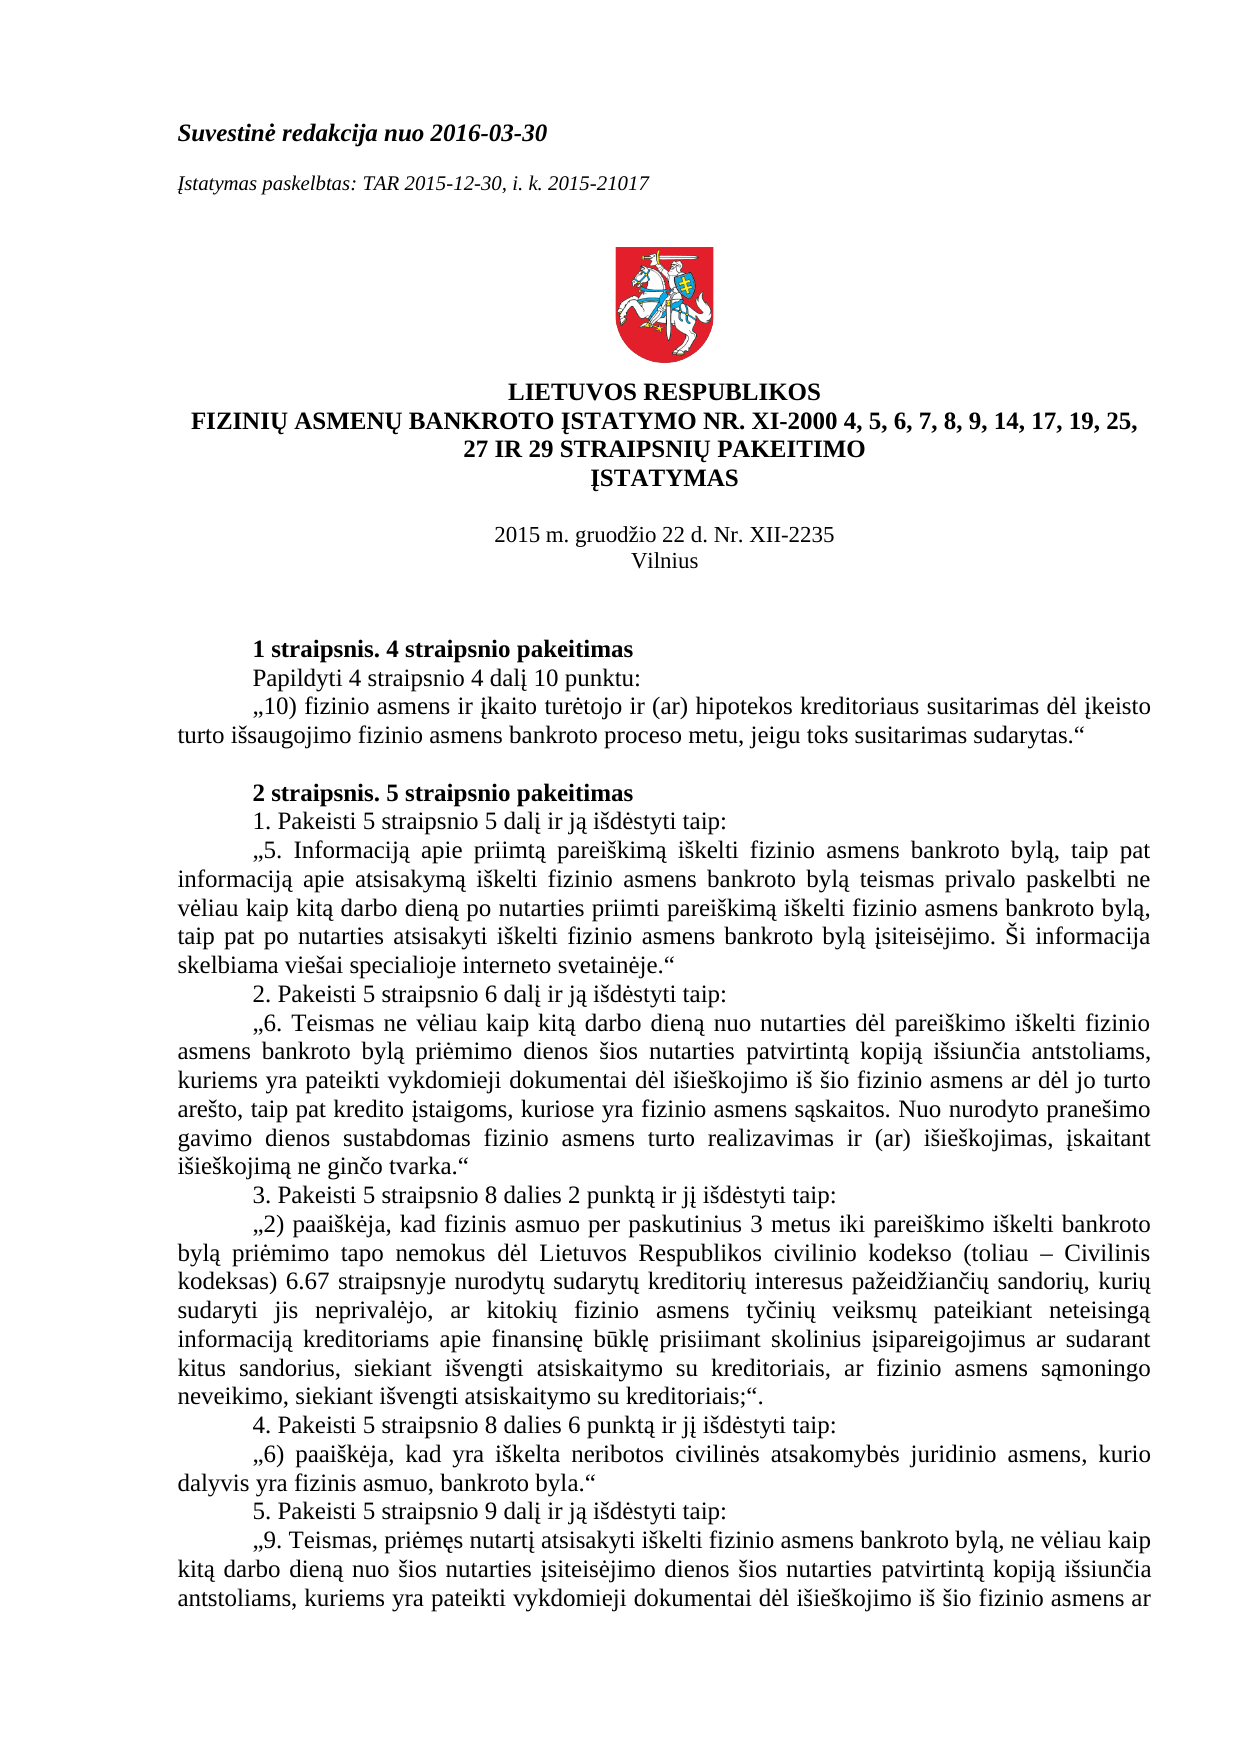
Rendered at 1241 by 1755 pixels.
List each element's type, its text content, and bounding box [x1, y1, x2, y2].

text 5. Pakeisti 5 straipsnio 9 dalį ir ją išdėstyti taip: [177, 1496, 1152, 1525]
text LIETUVOS RESPUBLIKOS [177, 377, 1152, 406]
text „9. Teismas, priėmęs nutartį atsisakyti iškelti fizinio asmens bankroto bylą, ne vėliau kaip kitą darbo dieną nuo šios nutarties įsiteisėjimo dienos šios nutarties patvirtintą kopiją išsiunčia antstoliams, kuriems yra pateikti vykdomieji dokumentai dėl išieškojimo iš šio fizinio asmens ar [177, 1525, 1152, 1611]
text ĮSTATYMAS [177, 463, 1152, 492]
text Vilnius [177, 547, 1152, 573]
text 3. Pakeisti 5 straipsnio 8 dalies 2 punktą ir jį išdėstyti taip: [177, 1180, 1152, 1209]
text Suvestinė redakcija nuo 2016-03-30 [177, 118, 1152, 147]
text „6) paaiškėja, kad yra iškelta neribotos civilinės atsakomybės juridinio asmens, kurio dalyvis yra fizinis asmuo, bankroto byla.“ [177, 1439, 1152, 1496]
text „2) paaiškėja, kad fizinis asmuo per paskutinius 3 metus iki pareiškimo iškelti bankroto bylą priėmimo tapo nemokus dėl Lietuvos Respublikos civilinio kodekso (toliau – Civilinis kodeksas) 6.67 straipsnyje nurodytų sudarytų kreditorių interesus pažeidžiančių sandorių, kurių sudaryti jis neprivalėjo, ar kitokių fizinio asmens tyčinių veiksmų pateikiant neteisingą informaciją kreditoriams apie finansinę būklę prisiimant skolinius įsipareigojimus ar sudarant kitus sandorius, siekiant išvengti atsiskaitymo su kreditoriais, ar fizinio asmens sąmoningo neveikimo, siekiant išvengti atsiskaitymo su kreditoriais;“. [177, 1209, 1152, 1410]
text 1. Pakeisti 5 straipsnio 5 dalį ir ją išdėstyti taip: [177, 806, 1152, 835]
text 2. Pakeisti 5 straipsnio 6 dalį ir ją išdėstyti taip: [177, 979, 1152, 1008]
text 1 straipsnis. 4 straipsnio pakeitimas [177, 634, 1152, 663]
text 2015 m. gruodžio 22 d. Nr. XII-2235 [177, 521, 1152, 547]
text „5. Informaciją apie priimtą pareiškimą iškelti fizinio asmens bankroto bylą, taip pat informaciją apie atsisakymą iškelti fizinio asmens bankroto bylą teismas privalo paskelbti ne vėliau kaip kitą darbo dieną po nutarties priimti pareiškimą iškelti fizinio asmens bankroto bylą, taip pat po nutarties atsisakyti iškelti fizinio asmens bankroto bylą įsiteisėjimo. Ši informacija skelbiama viešai specialioje interneto svetainėje.“ [177, 835, 1152, 979]
text „6. Teismas ne vėliau kaip kitą darbo dieną nuo nutarties dėl pareiškimo iškelti fizinio asmens bankroto bylą priėmimo dienos šios nutarties patvirtintą kopiją išsiunčia antstoliams, kuriems yra pateikti vykdomieji dokumentai dėl išieškojimo iš šio fizinio asmens ar dėl jo turto arešto, taip pat kredito įstaigoms, kuriose yra fizinio asmens sąskaitos. Nuo nurodyto pranešimo gavimo dienos sustabdomas fizinio asmens turto realizavimas ir (ar) išieškojimas, įskaitant išieškojimą ne ginčo tvarka.“ [177, 1008, 1152, 1180]
text FIZINIŲ ASMENŲ BANKROTO ĮSTATYMO NR. XI-2000 4, 5, 6, 7, 8, 9, 14, 17, 19, 25, 27 IR 29 STRAIPSNIŲ PAKEITIMO [177, 406, 1152, 463]
text „10) fizinio asmens ir įkaito turėtojo ir (ar) hipotekos kreditoriaus susitarimas dėl įkeisto turto išsaugojimo fizinio asmens bankroto proceso metu, jeigu toks susitarimas sudarytas.“ [177, 691, 1152, 749]
text Papildyti 4 straipsnio 4 dalį 10 punktu: [177, 663, 1152, 691]
text Įstatymas paskelbtas: TAR 2015-12-30, i. k. 2015-21017 [177, 171, 1152, 195]
text 2 straipsnis. 5 straipsnio pakeitimas [177, 778, 1152, 806]
text 4. Pakeisti 5 straipsnio 8 dalies 6 punktą ir jį išdėstyti taip: [177, 1410, 1152, 1439]
